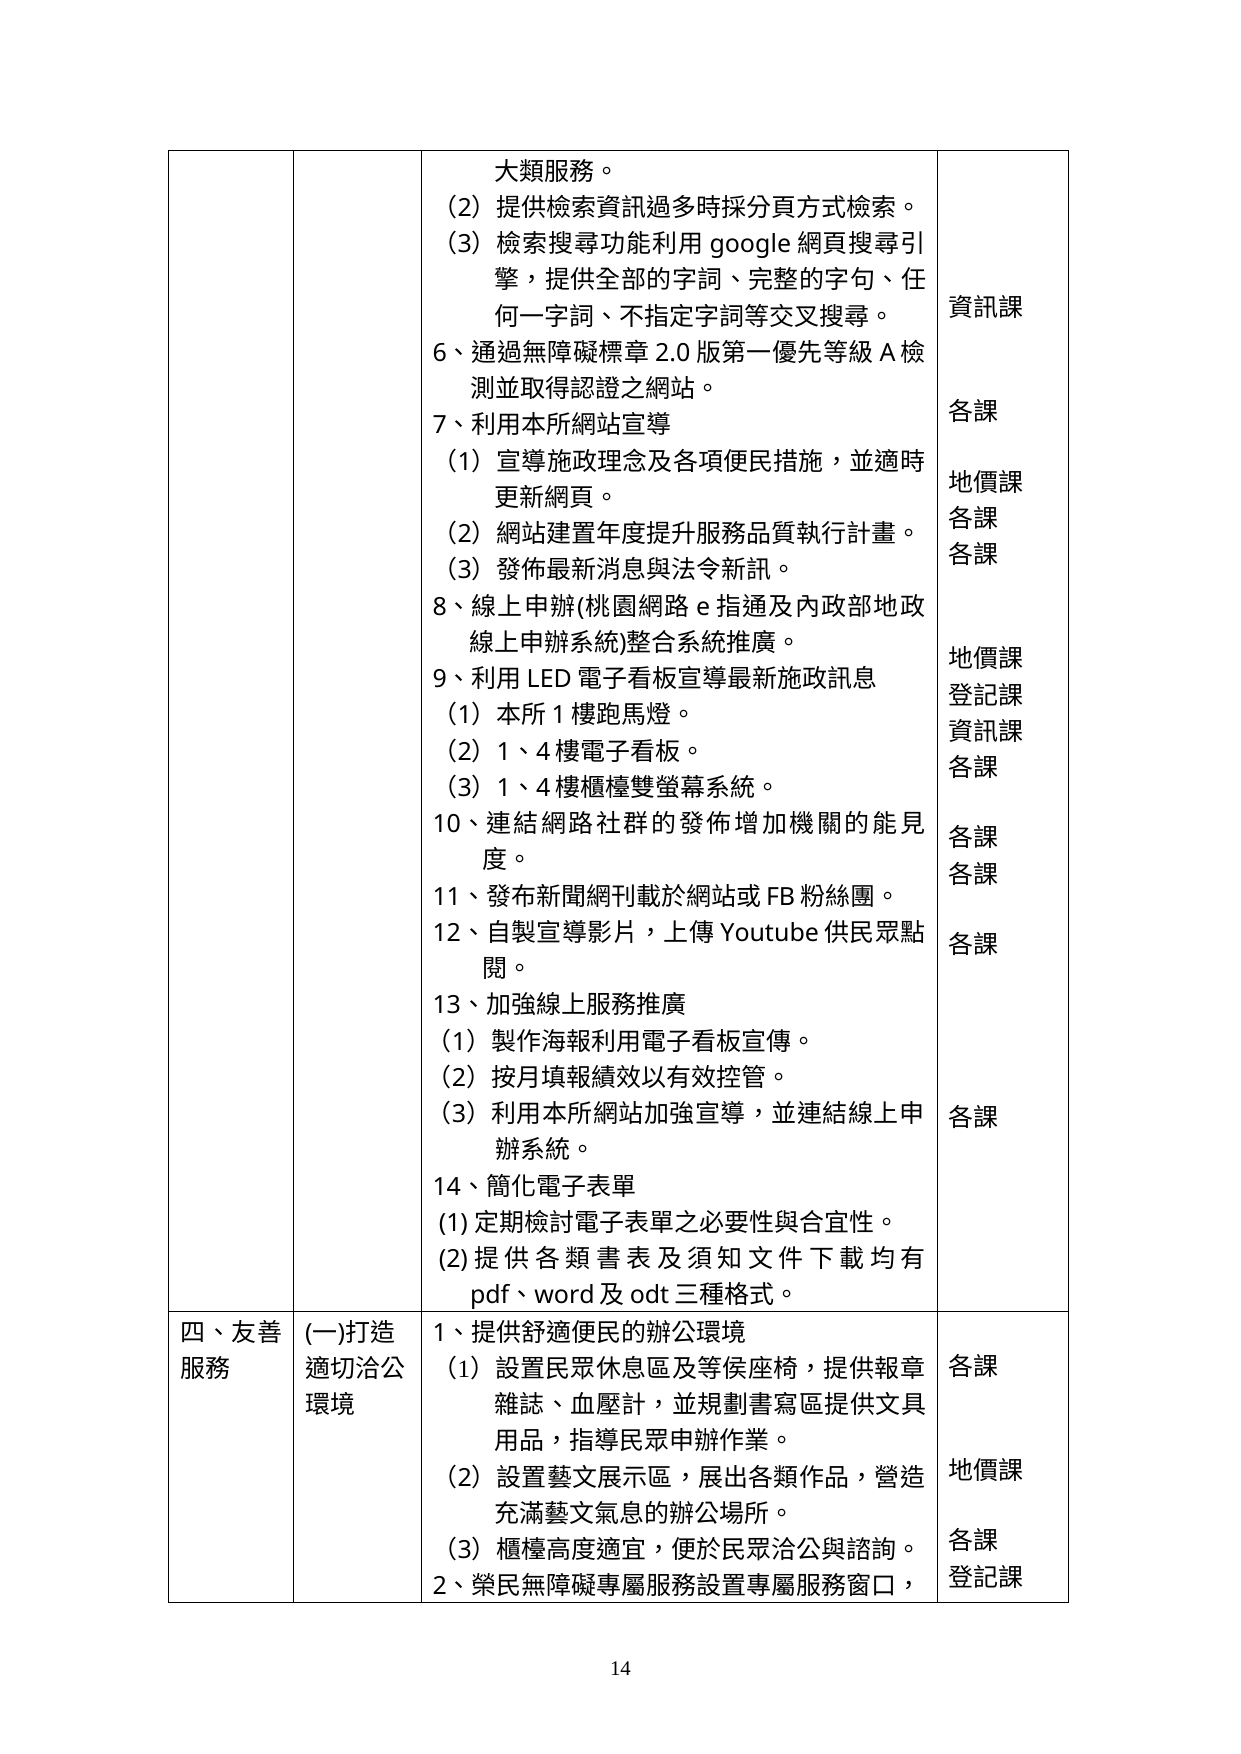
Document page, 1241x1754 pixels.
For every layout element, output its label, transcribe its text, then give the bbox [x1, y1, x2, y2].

table_cell [169, 151, 293, 1311]
table_cell 各課 地價課 各課 登記課 [938, 1312, 1068, 1602]
table_cell [294, 151, 421, 1311]
table_cell 資訊課 各課 地價課 各課 各課 地價課 登記課 資訊課 各課 各課 各課 各課 各課 [938, 151, 1068, 1311]
table_cell 四、友善服務 [169, 1312, 293, 1602]
table_cell (一)打造適切洽公環境 [294, 1312, 421, 1602]
table_cell 提供舒適便民的辦公環境 設置民眾休息區及等侯座椅，提供報章雜誌、血壓計，並規劃書寫區提供文具用品，指導民眾申辦作業。 設置藝文展示區，展出各類作品，營造充滿藝文氣息的辦公場所。 櫃檯高度適宜，便於民眾洽公與諮詢。 榮民無障礙專屬服務設置專屬服務窗口，以因應本所轄區眷村人口特色、服務更多民眾需求。 設置全功能櫃檯服務將原分屬不同樓層各課業務窗口，整合在同一樓層的全功能服務櫃檯，受理各類案件收件服務，落實「一處收件全程服務」。 設置稅務駐點服務櫃檯，提供跨機關專人服務，免去民眾於地政及稅捐單位來回奔波。 設置新住民專區，提供印尼、越南及泰國語言之各類申請書表及宣導文宣。 服務檯有效運用及結合志願服務者之力量參與本所各項服務，藉其專業知識及服務熱忱服務民眾。 電梯旁、電梯內及各層樓出入口均設明確指示引導，並設有雙語標示之各樓層業務一覽。另外張貼各項便民措施資訊、貼心設備，供民眾利用。 大門入口處階梯以特殊防水、防滑材質處理，讓天雨行走安全。 設置LED電子螢幕顯示器（跑馬燈）及櫃檯雙螢幕，宣導各項措施。 免費汽機車停車場劃設39 個汽車停車位及專屬機車停車棚。 設置民眾協談區供民眾諮詢使用。 [422, 1312, 937, 1602]
table_cell 依據「政府資訊公開法」第7條主動公開組織、職掌及轄區簡介、主管及單位介紹、交通資訊及電話、服務時間等服務資訊於機關網站，且已公開比例達100％以上，並於網站設置「主動公開資訊」專區。 服務措施及出版品資訊周知 公佈提升服務品質執行計畫、FAQ、機關活動及文宣等重要資訊於機關網站，以有效推動各項為民服務工作。 書狀補給、第一次登記案件、未辦繼承登記，提供網站上之公告服務，透過上網公告作業，提供民眾多管道查詢服務。 定期發送電子報，提供最新法令訊息、生活補給、便民措施等資訊。 加強資訊內容及連結正確性 成立資訊推動小組，定期查核檢視資訊內容及連結正確性。 訂定網頁維護績效評比實施計畫，藉由績效評比活絡本所網頁訊息更新頻率及維護作業。 每日及時更新相關資訊。 網頁維護內容更新須簽報主管核定並定期呈報網頁維護內容，提供即時且正確之資訊，避免不實之消息散佈。 訂立網站維護管理計畫，規範訊息張貼及檢核流程。 網站首頁版面配置符合民眾需求，方便瀏覽查訊資料及使用網站服務 首頁提供「最新消息」、「活動看板」等12大類服務超連結，讓民眾透過首頁即可得到最新、最完整消息。 配合電子化政府入口網提供各項施政資訊分類檢索功能，並提供檢索說明、範例及進階檢索功能，增進民眾瀏覽本所網頁的便利性。 提高檢索服務便捷度 本所網站提供多元資訊檢索搜尋服務，全文搜尋、關鍵字搜尋、進階搜尋共3大類服務。 提供檢索資訊過多時採分頁方式檢索。 檢索搜尋功能利用google網頁搜尋引擎，提供全部的字詞、完整的字句、任何一字詞、不指定字詞等交叉搜尋。 通過無障礙標章2.0版第一優先等級A檢測並取得認證之網站。 利用本所網站宣導 宣導施政理念及各項便民措施，並適時更新網頁。 網站建置年度提升服務品質執行計畫。 發佈最新消息與法令新訊。 線上申辦(桃園網路e指通及內政部地政線上申辦系統)整合系統推廣。 利用LED電子看板宣導最新施政訊息 本所1樓跑馬燈。 1、4樓電子看板。 1、4樓櫃檯雙螢幕系統。 連結網路社群的發佈增加機關的能見度。 發布新聞網刊載於網站或FB粉絲團。 自製宣導影片，上傳Youtube供民眾點閱。 加強線上服務推廣 製作海報利用電子看板宣傳。 按月填報績效以有效控管。 利用本所網站加強宣導，並連結線上申辦系統。 簡化電子表單 定期檢討電子表單之必要性與合宜性。 提供各類書表及須知文件下載均有pdf、word及odt三種格式。 [422, 151, 937, 1311]
